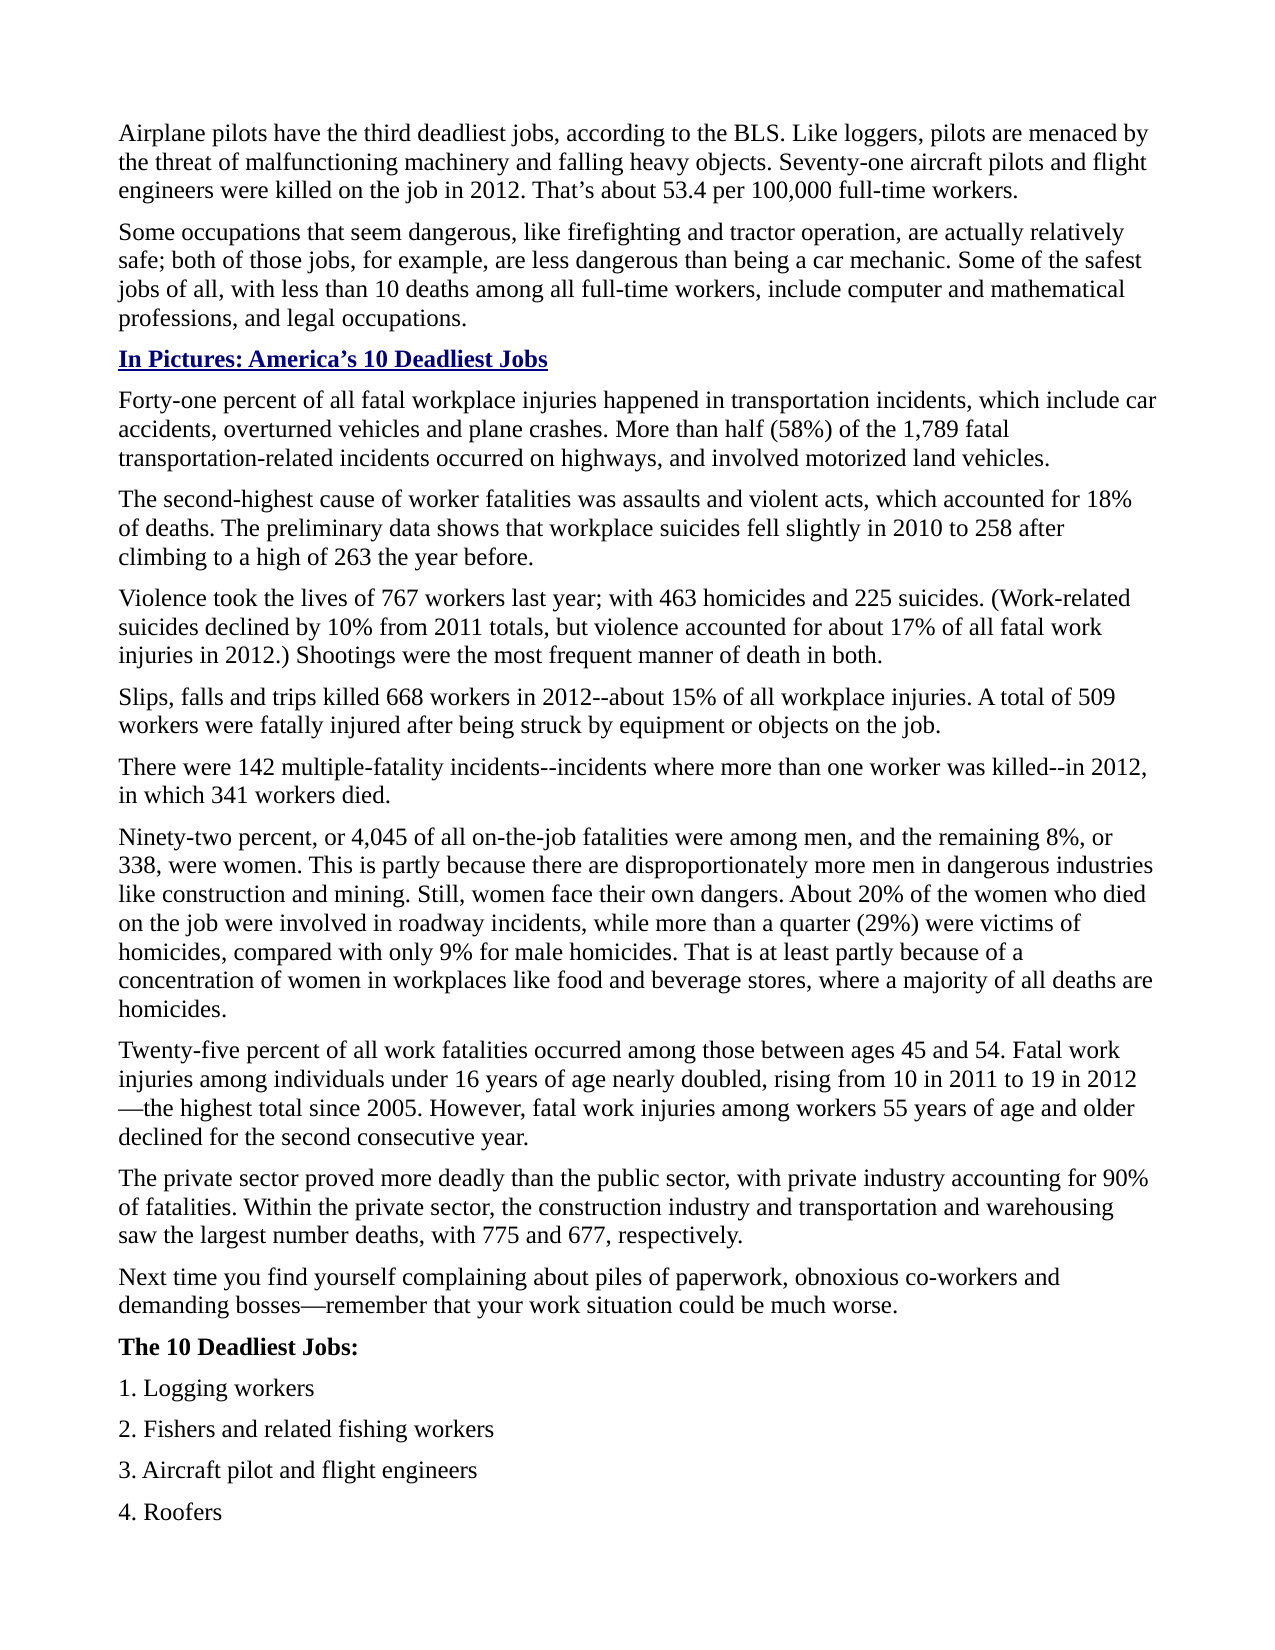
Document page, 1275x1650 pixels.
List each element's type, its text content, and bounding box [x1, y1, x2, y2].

text There were 142 multiple-fatality incidents--incidents where more than one worker was killed--in 2012, in which 341 workers died. [118, 752, 1157, 809]
text The second-highest cause of worker fatalities was assaults and violent acts, which accounted for 18% of deaths. The preliminary data shows that workplace suicides fell slightly in 2010 to 258 after climbing to a high of 263 the year before. [118, 484, 1157, 571]
text Ninety-two percent, or 4,045 of all on-the-job fatalities were among men, and the remaining 8%, or 338, were women. This is partly because there are disproportionately more men in dangerous industries like construction and mining. Still, women face their own dangers. About 20% of the women who died on the job were involved in roadway incidents, while more than a quarter (29%) were victims of homicides, compared with only 9% for male homicides. That is at least partly because of a concentration of women in workplaces like food and beverage stores, where a majority of all deaths are homicides. [118, 822, 1157, 1023]
text The private sector proved more deadly than the public sector, with private industry accounting for 90% of fatalities. Within the private sector, the construction industry and transportation and warehousing saw the largest number deaths, with 775 and 677, respectively. [118, 1163, 1157, 1249]
text Next time you find yourself complaining about piles of paperwork, obnoxious co-workers and demanding bosses—remember that your work situation could be much worse. [118, 1262, 1157, 1319]
text Airplane pilots have the third deadliest jobs, according to the BLS. Like loggers, pilots are menaced by the threat of malfunctioning machinery and falling heavy objects. Seventy-one aircraft pilots and flight engineers were killed on the job in 2012. That’s about 53.4 per 100,000 full-time workers. [118, 118, 1157, 204]
text The 10 Deadliest Jobs: [118, 1332, 1157, 1361]
text Violence took the lives of 767 workers last year; with 463 homicides and 225 suicides. (Work-related suicides declined by 10% from 2011 totals, but violence accounted for about 17% of all fatal work injuries in 2012.) Shootings were the most frequent manner of death in both. [118, 583, 1157, 669]
text In Pictures: America’s 10 Deadliest Jobs [118, 344, 1157, 373]
text 3. Aircraft pilot and flight engineers [118, 1456, 1157, 1484]
text Slips, falls and trips killed 668 workers in 2012--about 15% of all workplace injuries. A total of 509 workers were fatally injured after being struck by equipment or objects on the job. [118, 682, 1157, 739]
text Forty-one percent of all fatal workplace injuries happened in transportation incidents, which include car accidents, overturned vehicles and plane crashes. More than half (58%) of the 1,789 fatal transportation-related incidents occurred on highways, and involved motorized land vehicles. [118, 386, 1157, 472]
text 2. Fishers and related fishing workers [118, 1414, 1157, 1443]
text Twenty-five percent of all work fatalities occurred among those between ages 45 and 54. Fatal work injuries among individuals under 16 years of age nearly doubled, rising from 10 in 2011 to 19 in 2012—the highest total since 2005. However, fatal work injuries among workers 55 years of age and older declined for the second consecutive year. [118, 1036, 1157, 1151]
text Some occupations that seem dangerous, like firefighting and tractor operation, are actually relatively safe; both of those jobs, for example, are less dangerous than being a car mechanic. Some of the safest jobs of all, with less than 10 deaths among all full-time workers, include computer and mathematical professions, and legal occupations. [118, 217, 1157, 332]
text 4. Roofers [118, 1497, 1157, 1526]
text 1. Logging workers [118, 1373, 1157, 1402]
